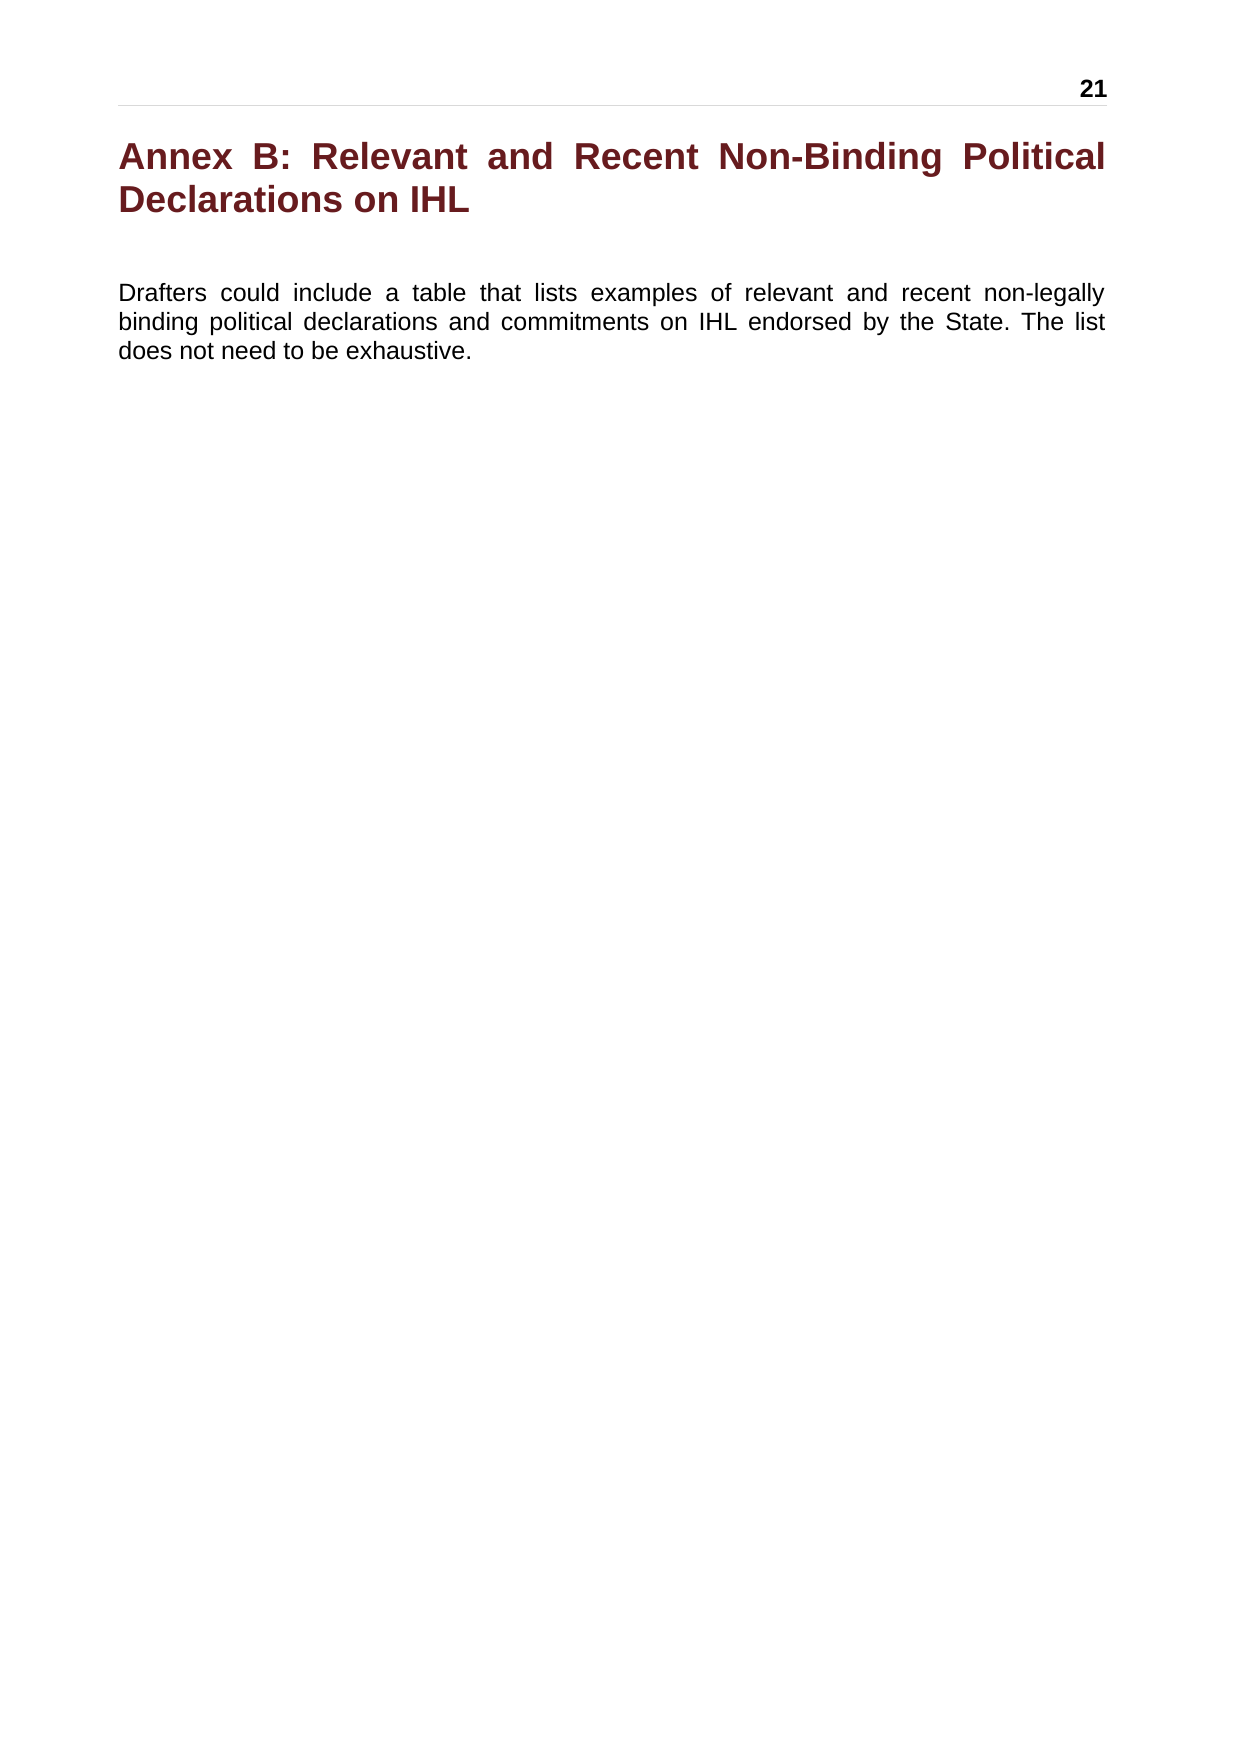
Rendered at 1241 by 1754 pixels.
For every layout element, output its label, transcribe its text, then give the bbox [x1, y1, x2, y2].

text Annex B: Relevant and Recent Non-Binding Political Declarations on IHL [118, 134, 1107, 221]
text Drafters could include a table that lists examples of relevant and recent non-legally binding political declarations and commitments on IHL endorsed by the State. The list does not need to be exhaustive. [118, 278, 1107, 364]
